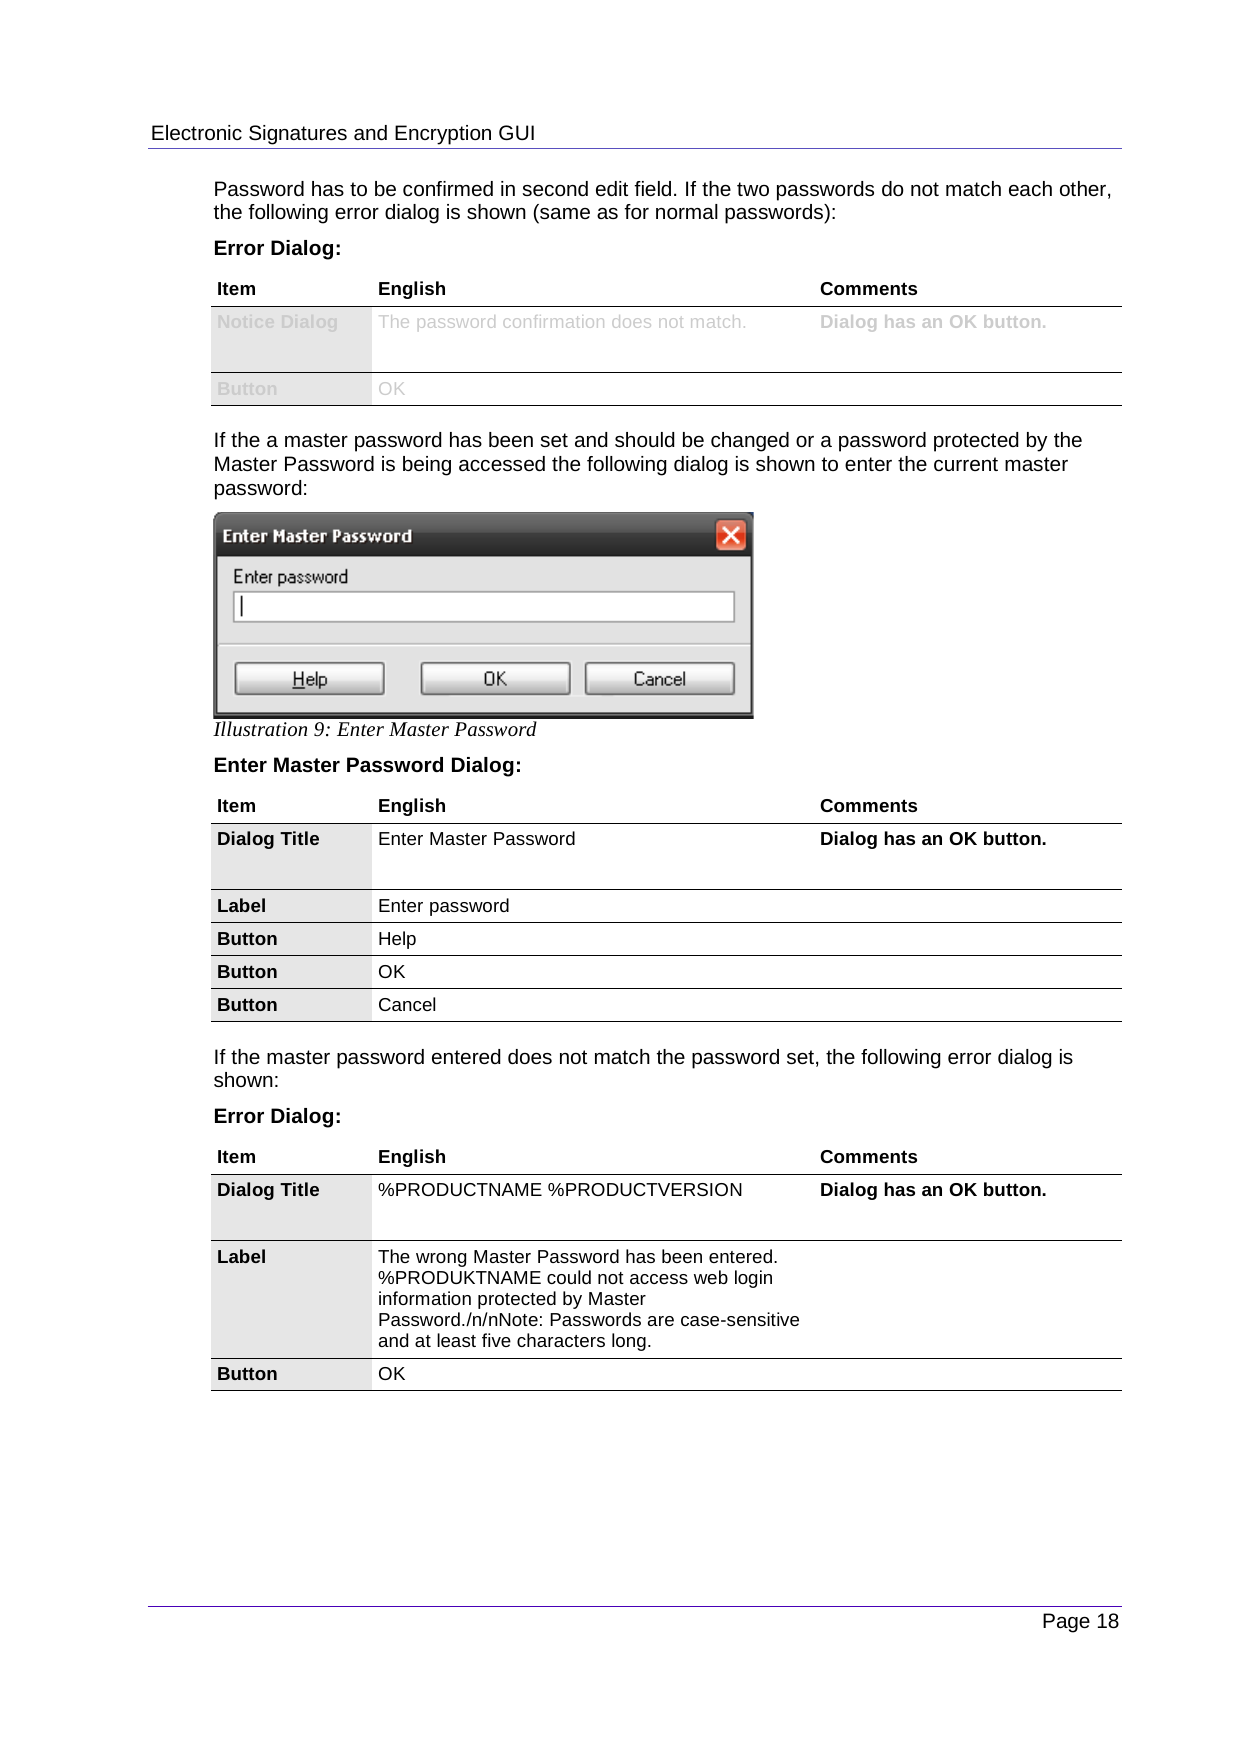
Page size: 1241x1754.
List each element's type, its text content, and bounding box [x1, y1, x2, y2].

table_cell The wrong Master Password has been entered. %PRODUKTNAME could not access web login information protected by Master Password./n/nNote: Passwords are case-sensitive and at least five characters long. [372, 1241, 814, 1358]
text Error Dialog: [213, 237, 1122, 260]
table_header English [372, 1141, 814, 1174]
table_cell OK [372, 1359, 814, 1390]
table_cell Button [211, 956, 372, 988]
table_cell Dialog has an OK button. [814, 824, 1122, 889]
table_cell [814, 1241, 1122, 1358]
table_cell Dialog Title [211, 824, 372, 889]
picture [213, 512, 754, 719]
table_cell OK [372, 956, 814, 988]
table_cell [814, 1359, 1122, 1390]
table_cell [814, 989, 1122, 1021]
table_cell Help [372, 923, 814, 955]
table_cell [814, 373, 1122, 405]
text Password has to be confirmed in second edit field. If the two passwords do not match each other, the following error dialog is shown (same as for normal passwords): [213, 177, 1122, 224]
table_cell Dialog has an OK button. [814, 307, 1122, 372]
text Enter Master Password Dialog: [213, 754, 1122, 777]
table_header Item [211, 790, 372, 823]
text Error Dialog: [213, 1105, 1122, 1128]
table_cell [814, 956, 1122, 988]
table_cell [814, 890, 1122, 922]
table_cell Cancel [372, 989, 814, 1021]
table_header Item [211, 273, 372, 306]
text If the a master password has been set and should be changed or a password protected by the Master Password is being accessed the following dialog is shown to enter the current master password: [213, 429, 1122, 499]
table_cell Label [211, 890, 372, 922]
table_cell [814, 923, 1122, 955]
table_cell Button [211, 1359, 372, 1390]
table_cell Label [211, 1241, 372, 1358]
table_header Comments [814, 1141, 1122, 1174]
table_cell Button [211, 923, 372, 955]
table_header Comments [814, 790, 1122, 823]
table_header English [372, 273, 814, 306]
table_cell %PRODUCTNAME %PRODUCTVERSION [372, 1175, 814, 1240]
text Illustration 9: Enter Master Password [213, 719, 754, 741]
table_header Comments [814, 273, 1122, 306]
table_cell Button [211, 989, 372, 1021]
text If the master password entered does not match the password set, the following error dialog is shown: [213, 1045, 1122, 1092]
table_cell OK [372, 373, 814, 405]
table_cell Button [211, 373, 372, 405]
table_cell Dialog Title [211, 1175, 372, 1240]
table_cell Notice Dialog [211, 307, 372, 372]
table_header Item [211, 1141, 372, 1174]
table_cell The password confirmation does not match. [372, 307, 814, 372]
table_cell Enter Master Password [372, 824, 814, 889]
table_header English [372, 790, 814, 823]
table_cell Dialog has an OK button. [814, 1175, 1122, 1240]
table_cell Enter password [372, 890, 814, 922]
